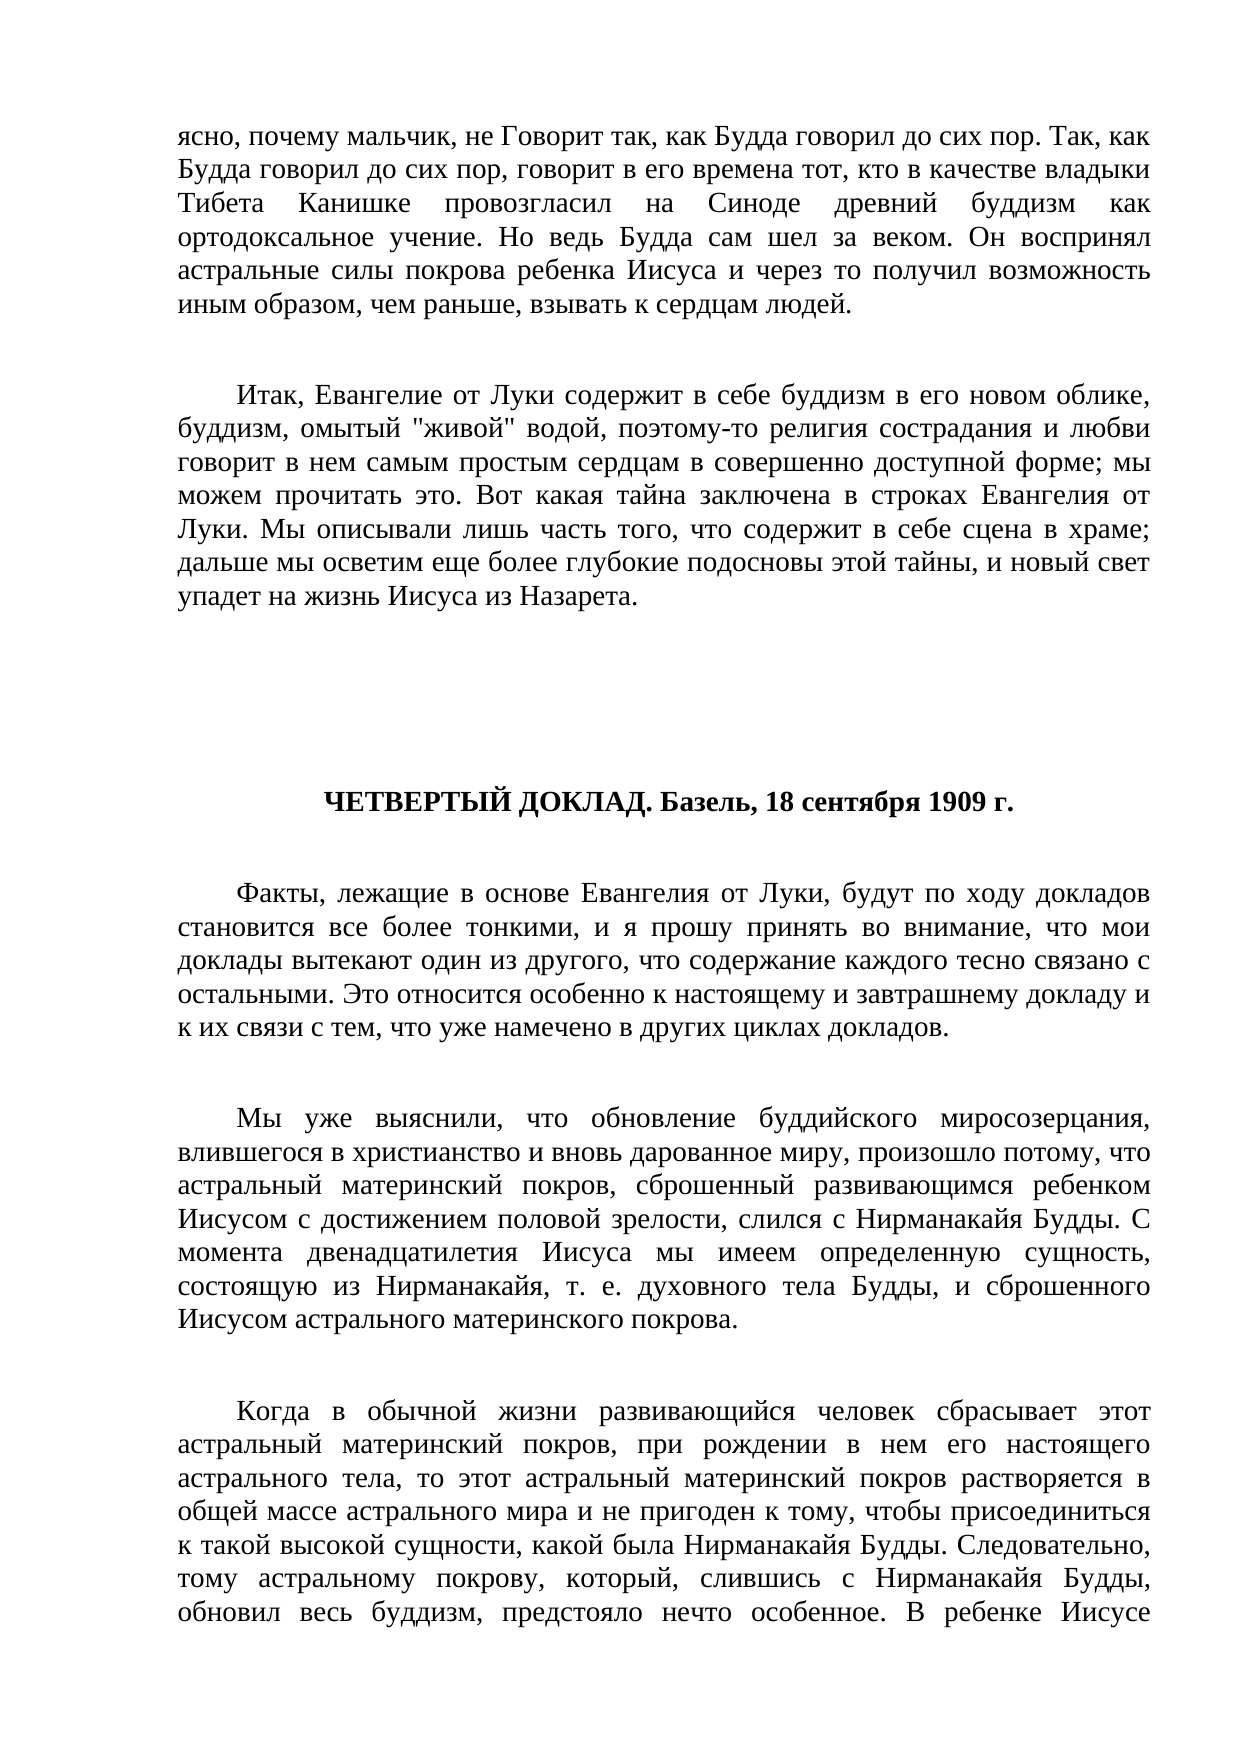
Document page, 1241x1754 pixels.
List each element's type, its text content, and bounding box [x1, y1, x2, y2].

text Мы уже выяснили, что обновление буддийского миросозерцания, влившегося в христианство и вновь дарованное миру, произошло потому, что астральный материнский покров, сброшенный развивающимся ребенком Иисусом с достижением половой зрелости, слился с Нирманакайя Будды. С момента двенадцатилетия Иисуса мы имеем определенную сущность, состоящую из Нирманакайя, т. е. духовного тела Будды, и сброшенного Иисусом астрального материнского покрова. [177, 1100, 1152, 1335]
text Факты, лежащие в основе Евангелия от Луки, будут по ходу докладов становится все более тонкими, и я прошу принять во внимание, что мои доклады вытекают один из другого, что содержание каждого тесно связано с остальными. Это относится особенно к настоящему и завтрашнему докладу и к их связи с тем, что уже намечено в других циклах докладов. [177, 875, 1152, 1043]
text ЧЕТВЕРТЫЙ ДОКЛАД. Базель, 18 сентября 1909 г. [177, 784, 1152, 818]
text Итак, Евангелие от Луки содержит в себе буддизм в его новом облике, буддизм, омытый "живой" водой, поэтому-то религия сострадания и любви говорит в нем самым простым сердцам в совершенно доступной форме; мы можем прочитать это. Вот какая тайна заключена в строках Евангелия от Луки. Мы описывали лишь часть того, что содержит в себе сцена в храме; дальше мы осветим еще более глубокие подосновы этой тайны, и новый свет упадет на жизнь Иисуса из Назарета. [177, 377, 1152, 612]
text Когда в обычной жизни развивающийся человек сбрасывает этот астральный материнский покров, при рождении в нем его настоящего астрального тела, то этот астральный материнский покров растворяется в общей массе астрального мира и не пригоден к тому, чтобы присоединиться к такой высокой сущности, какой была Нирманакайя Будды. Следовательно, тому астральному покрову, который, слившись с Нирманакайя Будды, обновил весь буддизм, предстояло нечто особенное. В ребенке Иисусе [177, 1393, 1152, 1627]
text ясно, почему мальчик, не Говорит так, как Будда говорил до сих пор. Так, как Будда говорил до сих пор, говорит в его времена тот, кто в качестве владыки Тибета Канишке провозгласил на Синоде древний буддизм как ортодоксальное учение. Но ведь Будда сам шел за веком. Он воспринял астральные силы покрова ребенка Иисуса и через то получил возможность иным образом, чем раньше, взывать к сердцам людей. [177, 118, 1152, 319]
